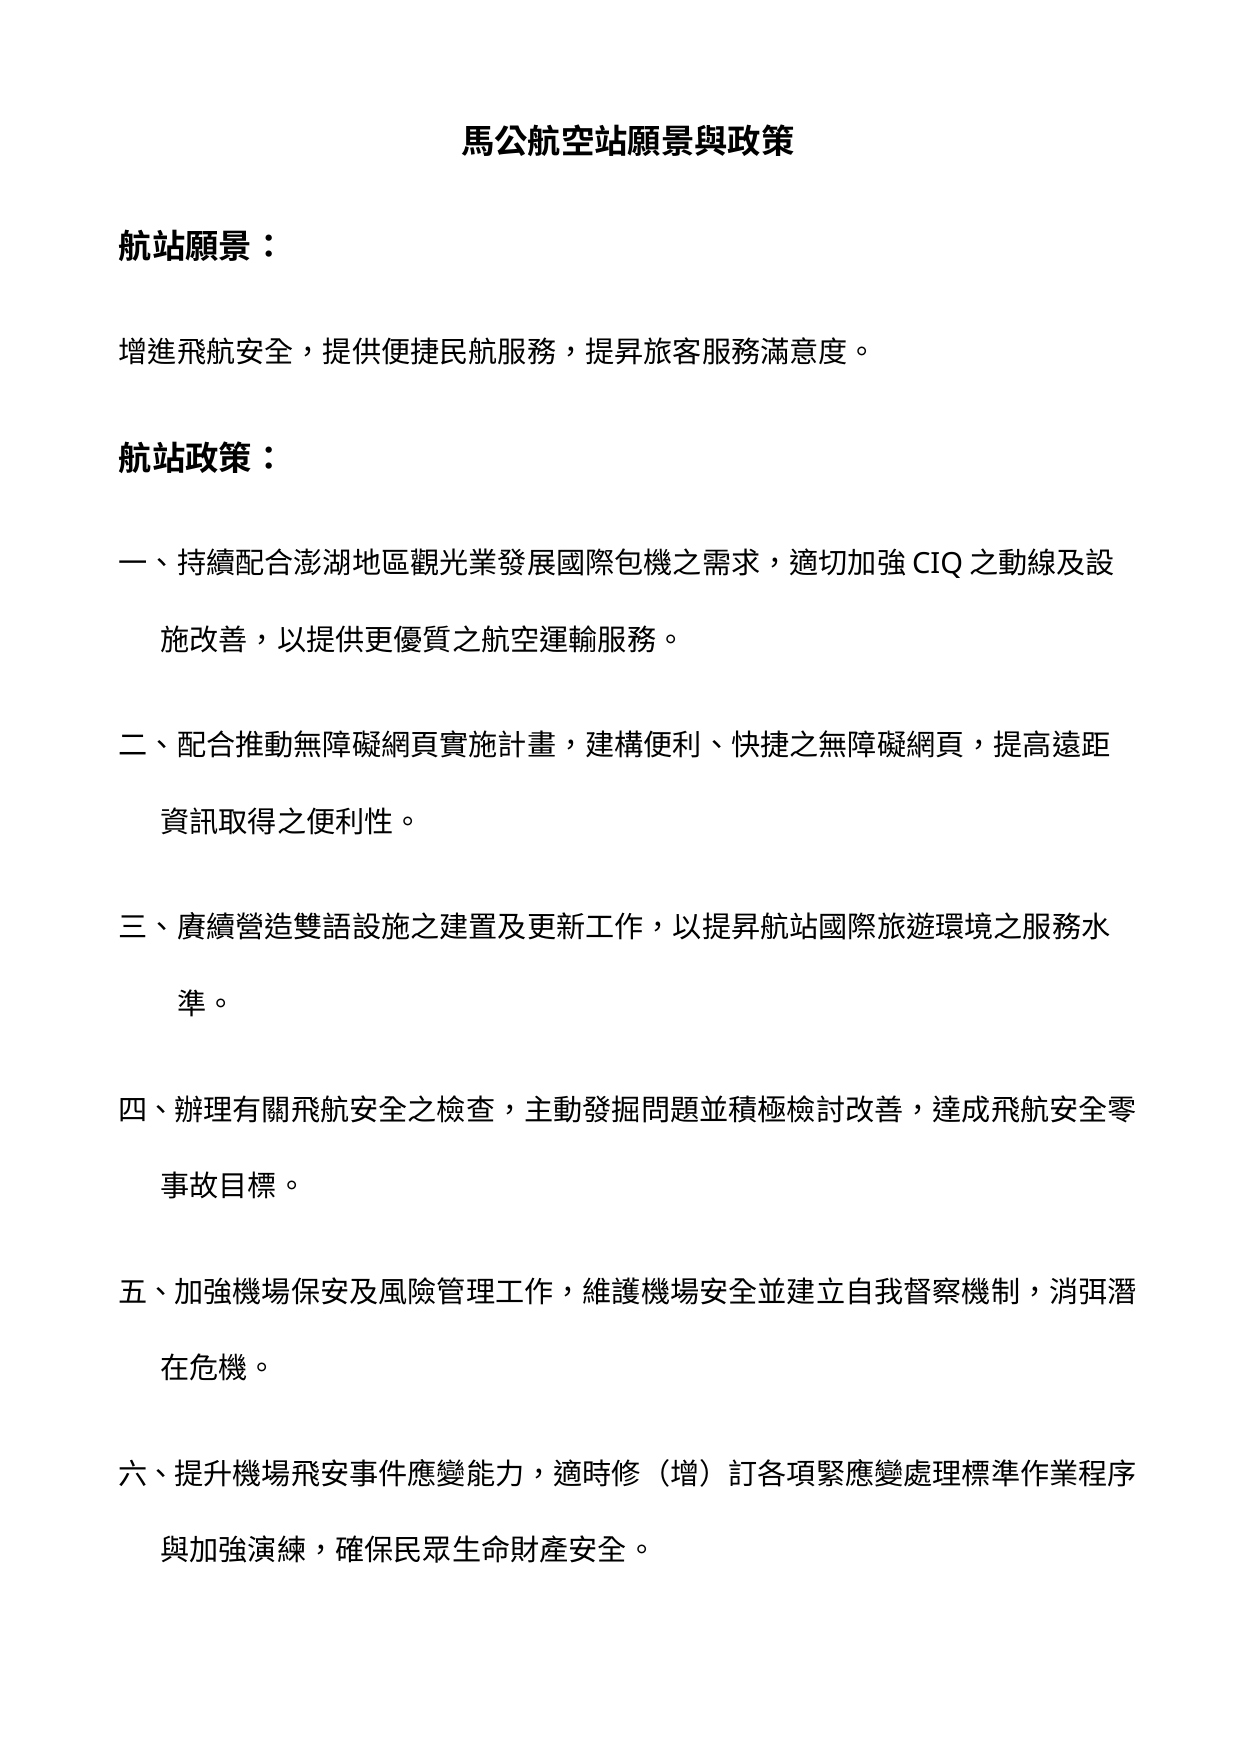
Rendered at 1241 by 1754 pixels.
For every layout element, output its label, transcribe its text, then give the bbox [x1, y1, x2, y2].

text 馬公航空站願景與政策 [118, 100, 1137, 177]
text 航站政策： [118, 417, 1137, 494]
text 四、辦理有關飛航安全之檢查，主動發掘問題並積極檢討改善，達成飛航安全零事故目標。 [118, 1069, 1137, 1222]
text 二、配合推動無障礙網頁實施計畫，建構便利、快捷之無障礙網頁，提高遠距 資訊取得之便利性。 [118, 705, 1137, 858]
text 航站願景： [118, 206, 1137, 282]
text 一、持續配合澎湖地區觀光業發展國際包機之需求，適切加強CIQ之動線及設 施改善，以提供更優質之航空運輸服務。 [118, 523, 1137, 676]
text 增進飛航安全，提供便捷民航服務，提昇旅客服務滿意度。 [118, 312, 1137, 388]
text 六、提升機場飛安事件應變能力，適時修（增）訂各項緊應變處理標準作業程序與加強演練，確保民眾生命財產安全。 [118, 1433, 1137, 1586]
text 三、賡續營造雙語設施之建置及更新工作，以提昇航站國際旅遊環境之服務水 準。 [118, 887, 1137, 1040]
text 五、加強機場保安及風險管理工作，維護機場安全並建立自我督察機制，消弭潛在危機。 [118, 1251, 1137, 1404]
